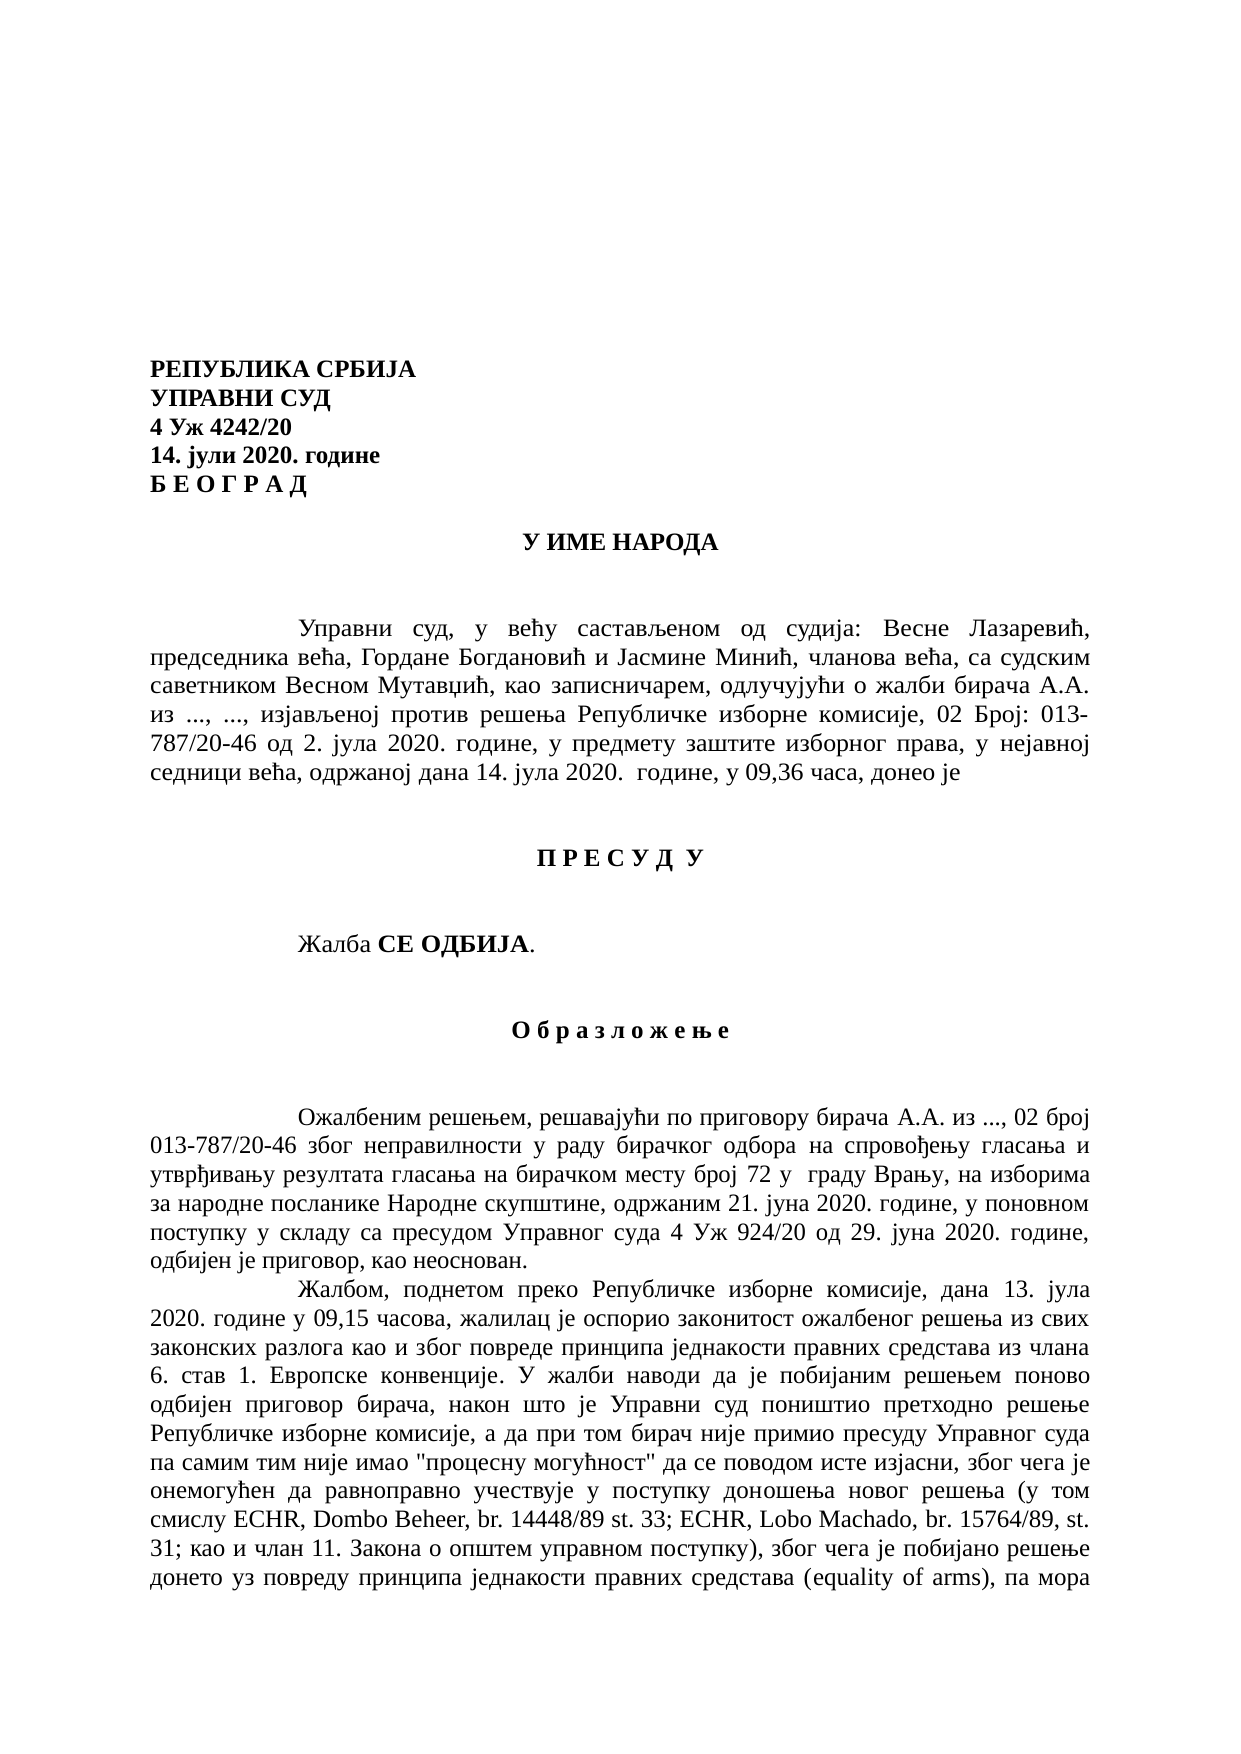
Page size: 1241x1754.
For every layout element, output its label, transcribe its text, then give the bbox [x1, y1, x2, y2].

text У ИМЕ НАРОДА [150, 527, 1090, 555]
text Жалбом, поднетом преко Републичке изборне комисије, дана 13. јула 2020. године у 09,15 часова, жалилац је оспорио законитост ожалбеног решења из свих законских разлога као и због повреде принципа једнакости правних средстава из члана 6. став 1. Европске конвенције. У жалби наводи да је побијаним решењем поново одбијен приговор бирача, након што је Управни суд поништио претходно решење Републичке изборне комисије, а да при том бирач није примио пресуду Управног суда па самим тим није имао "процесну могућност" да се поводом исте изјасни, због чега је онемогућен да равноправно учествује у поступку доношења новог решења (у том смислу ECHR, Dombo Beheer, br. 14448/89 st. 33; ECHR, Lobo Machado, br. 15764/89, st. 31; као и члан 11. Закона о општем управном поступку), због чега је побијано решење донето уз повреду принципа једнакости правних средстава (equality of arms), па мора [150, 1274, 1090, 1590]
text Жалба СЕ ОДБИЈА. [150, 929, 1090, 958]
text 14. јули 2020. године [150, 440, 1090, 469]
text Б Е О Г Р А Д [150, 469, 1090, 498]
text РЕПУБЛИКА СРБИЈА [150, 148, 1090, 383]
text Управни суд, у већу састављеном од судија: Весне Лазаревић, председника већа, Гордане Богдановић и Јасмине Минић, чланова већа, са судским саветником Весном Мутавџић, као записничарем, одлучујући о жалби бирача A.A. из ..., ..., изјављеној против решења Републичке изборне комисије, 02 Број: 013-787/20-46 од 2. јула 2020. године, у предмету заштите изборног права, у нејавној седници већа, одржаној дана 14. јула 2020. године, у 09,36 часа, донео је [150, 613, 1090, 785]
text 4 Уж 4242/20 [150, 412, 1090, 440]
text П Р Е С У Д У [150, 843, 1090, 872]
text Ожалбеним решењем, решавајући по приговору бирача A.A. из ..., 02 број 013-787/20-46 због неправилности у раду бирачког одбора на спровођењу гласања и утврђивању резултата гласања на бирачком месту број 72 у граду Врању, на изборима за народне посланике Народне скупштине, одржаним 21. јуна 2020. године, у поновном поступку у складу са пресудом Управног суда 4 Уж 924/20 од 29. јуна 2020. године, одбијен је приговор, као неоснован. [150, 1102, 1090, 1274]
text УПРАВНИ СУД [150, 383, 1090, 412]
text О б р а з л о ж е њ е [150, 1015, 1090, 1044]
